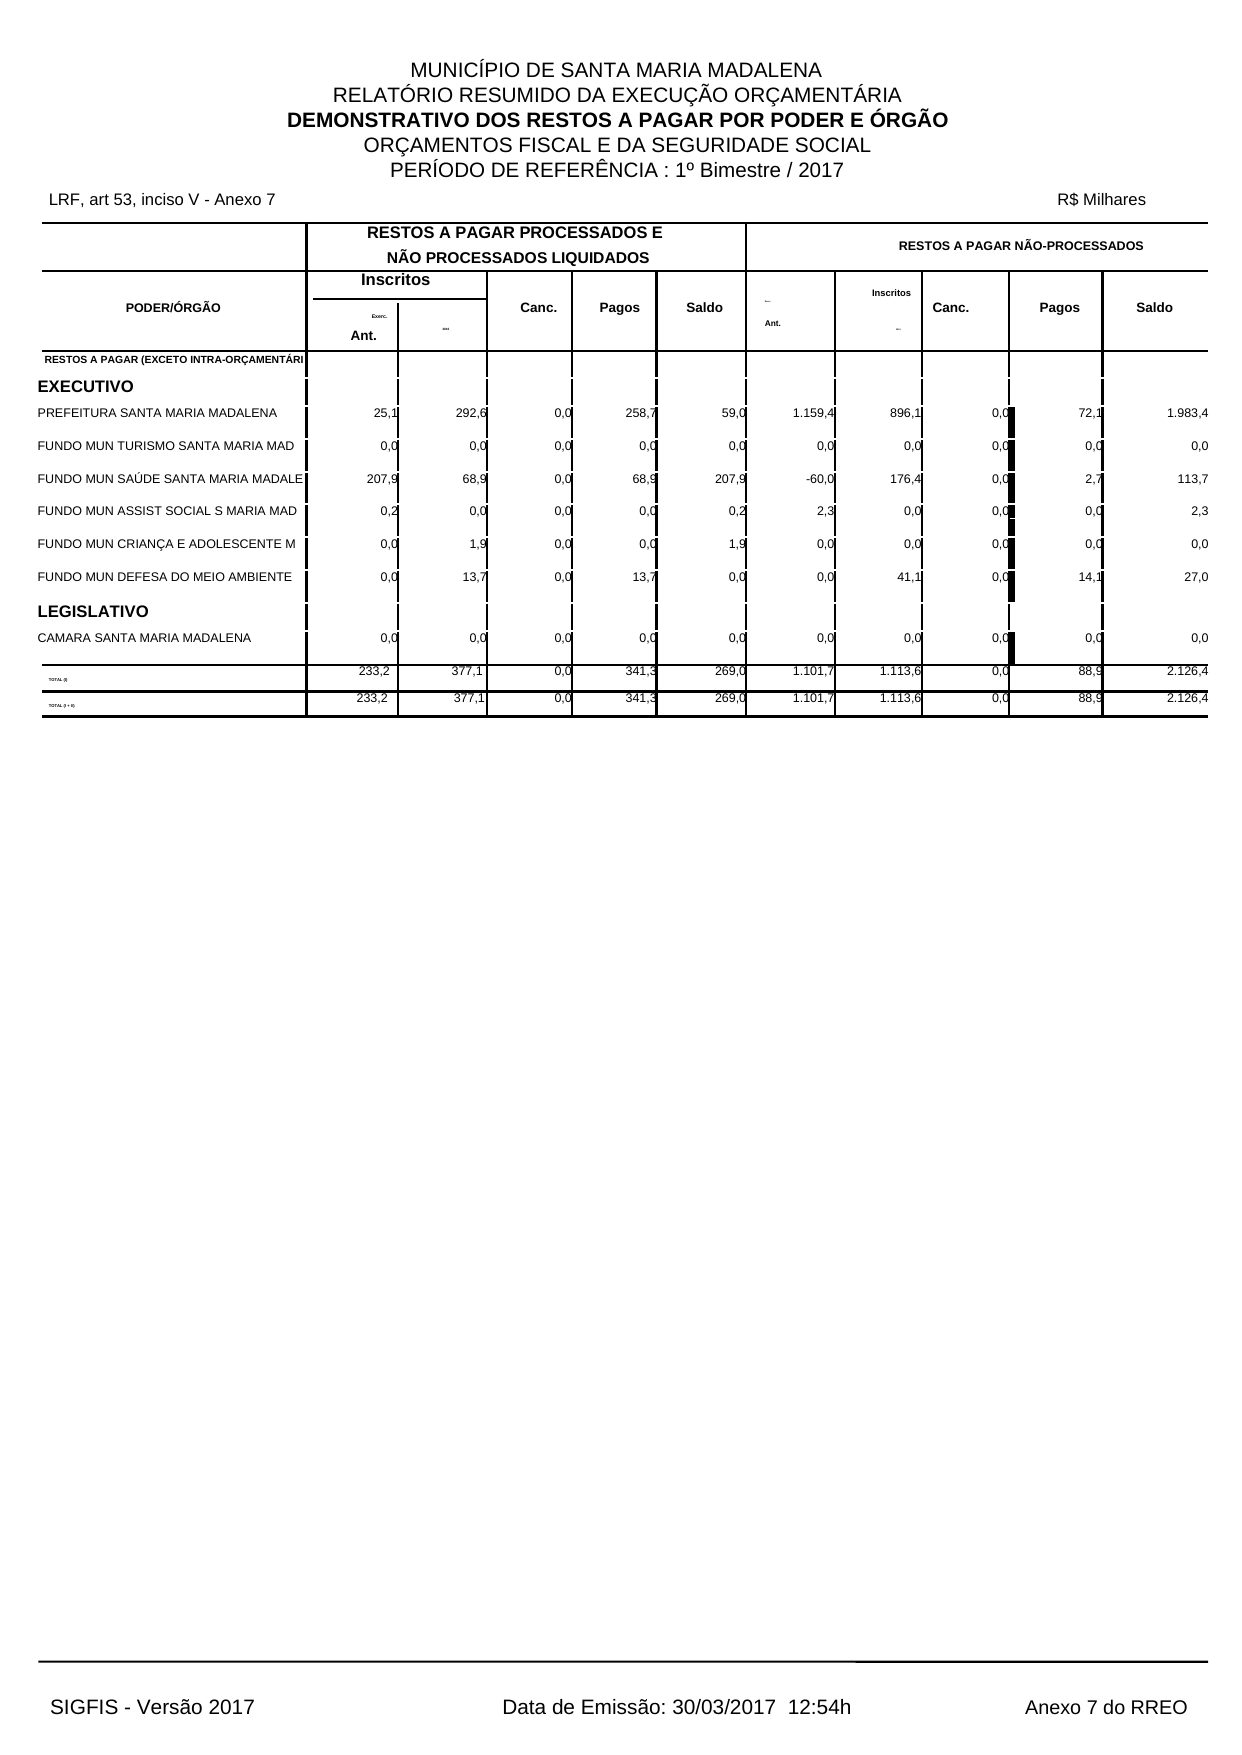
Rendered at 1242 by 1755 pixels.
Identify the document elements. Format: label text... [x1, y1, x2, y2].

table_cell [1010, 551, 1015, 569]
table_cell [38, 209, 42, 222]
table_header [313, 58, 398, 82]
table_cell 0,0 [488, 571, 571, 584]
table_cell [313, 604, 397, 621]
table_cell [488, 709, 571, 715]
table_cell [836, 621, 921, 630]
table_cell [671, 253, 745, 267]
table_cell DEMONSTRATIVO DOS RESTOS A PAGAR POR PODER E ÓRGÃO [42, 107, 982, 132]
table_cell [1010, 440, 1015, 453]
table_cell [747, 315, 834, 320]
table_cell [1103, 253, 1208, 267]
table_cell [399, 645, 486, 664]
table_cell [399, 331, 486, 343]
table_cell [923, 298, 982, 302]
table_cell [1015, 289, 1101, 298]
table_cell 1.101,7 [747, 693, 834, 704]
table_cell [488, 453, 571, 471]
table_cell [308, 486, 397, 503]
table_cell [38, 157, 42, 182]
table_cell [572, 242, 656, 252]
table_cell [1015, 645, 1101, 664]
table_cell Inscritos [836, 289, 921, 298]
table_cell PERÍODO DE REFERÊNCIA : 1º Bimestre / 2017 [313, 157, 922, 182]
table_cell 258,7 [573, 407, 655, 420]
table_cell [747, 486, 834, 503]
table_cell [747, 453, 834, 471]
table_cell 113,7 [1104, 473, 1208, 486]
table_cell [923, 352, 982, 366]
table_cell 0,0 [488, 538, 571, 551]
table_cell [42, 315, 305, 320]
table_cell [658, 645, 671, 664]
table_cell [1015, 453, 1101, 471]
table_cell [573, 584, 655, 602]
table_cell [313, 379, 397, 396]
table_cell [306, 209, 313, 222]
table_cell [1010, 379, 1015, 396]
table_cell [836, 551, 921, 569]
table_cell [983, 303, 1008, 315]
table_cell [306, 132, 313, 157]
table_cell 292,6 [399, 407, 486, 420]
table_cell [1010, 538, 1015, 551]
table_cell 2.126,4 [1104, 666, 1208, 678]
table_cell [308, 584, 313, 602]
table_cell Pagos [1015, 303, 1101, 315]
table_cell 0,0 [983, 396, 1009, 420]
table_cell [42, 682, 305, 690]
table_cell [836, 352, 921, 366]
table_cell [923, 453, 982, 471]
table_cell [658, 621, 671, 630]
table_cell [42, 253, 305, 267]
table_cell [1010, 352, 1015, 366]
table_cell [923, 396, 982, 405]
table_cell [658, 420, 671, 438]
table_cell [747, 366, 834, 377]
table_cell [923, 571, 982, 584]
table_cell [922, 182, 982, 209]
table_cell [308, 352, 313, 366]
table_cell [1010, 366, 1015, 377]
table_cell 233,2 [308, 666, 397, 678]
table_cell [1010, 486, 1015, 503]
table_cell [658, 352, 671, 366]
table_cell [38, 350, 42, 366]
table_cell [923, 645, 982, 664]
table_cell 341,3 [573, 693, 655, 704]
table_cell [1104, 396, 1208, 405]
table_cell [658, 453, 671, 471]
table_cell [983, 645, 1008, 664]
table_cell [1103, 132, 1208, 157]
table_cell [923, 366, 982, 377]
table_cell [1015, 352, 1101, 366]
table_cell [747, 396, 834, 405]
table_cell 0,0 [747, 632, 834, 645]
table_cell [38, 303, 42, 315]
table_cell [399, 303, 486, 315]
table_cell [488, 551, 571, 569]
table_cell [488, 678, 571, 682]
table_cell 0,0 [1015, 440, 1101, 453]
table_cell [573, 320, 655, 327]
table_cell [1010, 453, 1015, 471]
table_cell [1010, 584, 1015, 602]
table_cell 0,0 [308, 632, 397, 645]
table_cell [658, 682, 671, 690]
table_cell [1015, 298, 1101, 302]
table_cell [671, 379, 745, 396]
table_cell 1.113,6 [836, 666, 921, 678]
table_cell [399, 519, 486, 536]
table_cell [923, 632, 982, 645]
table_cell [1015, 224, 1102, 242]
table_cell [983, 320, 1008, 327]
table_cell [573, 621, 655, 630]
table_cell [983, 224, 1009, 242]
table_cell [983, 289, 1008, 298]
table_cell [923, 519, 982, 536]
table_cell [656, 182, 671, 209]
table_cell [747, 682, 834, 690]
table_cell [747, 331, 834, 343]
table_cell [1015, 551, 1101, 569]
table_cell [983, 704, 1008, 708]
table_cell [308, 551, 397, 569]
table_cell [313, 303, 397, 315]
table_cell [1010, 473, 1015, 486]
table_cell 0,0 [308, 538, 397, 551]
table_cell [658, 551, 671, 569]
table_cell [42, 709, 305, 715]
table_cell LEGISLATIVO [38, 584, 306, 621]
table_cell [658, 473, 671, 486]
table_cell [488, 343, 571, 350]
table_cell [42, 320, 305, 327]
table_cell [308, 604, 313, 621]
table_cell [658, 678, 671, 682]
table_cell 0,0 [399, 505, 486, 518]
table_cell [671, 709, 745, 715]
table_cell [656, 209, 671, 222]
table_cell [308, 396, 397, 405]
table_cell [1104, 704, 1208, 708]
table_cell [398, 209, 487, 222]
table_cell [399, 682, 486, 690]
table_cell [983, 182, 1009, 209]
table_cell [573, 704, 655, 708]
table_cell [1015, 132, 1102, 157]
table_cell [488, 621, 571, 630]
table_cell [1010, 303, 1015, 315]
table_cell [747, 379, 834, 396]
table_cell [1015, 420, 1101, 438]
table_cell [1010, 420, 1015, 438]
table_cell [747, 289, 834, 298]
table_header [1009, 58, 1015, 82]
table_cell [1104, 366, 1208, 377]
table_cell [923, 272, 982, 288]
table_cell [1009, 107, 1015, 132]
table_cell 207,9 [308, 473, 397, 486]
table_cell [983, 253, 1009, 267]
table_cell [488, 604, 571, 621]
table_cell [488, 519, 571, 536]
table_cell [658, 379, 671, 396]
table_cell [747, 704, 834, 708]
table_cell [923, 704, 982, 708]
table_cell [1104, 604, 1208, 621]
table_cell [836, 420, 921, 438]
table_cell [42, 132, 306, 157]
table_cell [1010, 519, 1015, 536]
table_cell [923, 379, 982, 396]
table_cell 233,2 [308, 693, 397, 704]
table_cell [923, 621, 982, 630]
table_cell [1009, 132, 1015, 157]
table_cell Canc. [923, 303, 982, 315]
table_cell [658, 704, 671, 708]
table_cell [573, 551, 655, 569]
table_cell [922, 253, 982, 267]
table_cell 0,0 [308, 571, 397, 584]
table_cell 0,0 [671, 420, 746, 453]
table_cell 896,1 [836, 407, 921, 420]
table_cell [313, 352, 397, 366]
table_cell [1010, 331, 1015, 343]
table_cell [671, 182, 746, 209]
table_cell 0,0 [488, 632, 571, 645]
table_cell CAMARA SANTA MARIA MADALENA [38, 621, 306, 645]
table_cell [1010, 407, 1015, 420]
table_cell 377,1 [399, 693, 486, 704]
table_cell 0,0 [671, 621, 746, 645]
table_cell [308, 242, 313, 252]
table_cell [308, 366, 313, 377]
table_cell [671, 352, 745, 366]
table_cell [671, 682, 745, 690]
table_cell [983, 709, 1008, 715]
table_cell [983, 682, 1008, 690]
table_cell [1015, 331, 1101, 343]
table_cell 176,4 [836, 473, 921, 486]
table_cell 59,0 [671, 396, 746, 420]
table_cell RESTOS A PAGAR (EXCETO INTRA-ORÇAMENTÁRI [42, 352, 305, 366]
table_cell 0,0 [573, 632, 655, 645]
table_cell [983, 82, 1009, 107]
table_cell [983, 678, 1008, 682]
table_cell [399, 704, 486, 708]
table_cell [983, 315, 1008, 320]
table_cell [923, 315, 982, 320]
table_cell [983, 107, 1009, 132]
table_cell [1104, 289, 1208, 298]
table_cell [923, 289, 982, 298]
table_cell [488, 682, 571, 690]
table_cell [1015, 709, 1101, 715]
table_cell [658, 505, 671, 518]
table_cell [1104, 486, 1208, 503]
table_cell [573, 486, 655, 503]
table_cell Canc. [488, 303, 571, 315]
table_cell [671, 604, 745, 621]
table_cell 207,9 [671, 453, 746, 486]
table_cell [1015, 584, 1101, 602]
table_cell [658, 666, 671, 678]
table_cell LRF, art 53, inciso V - Anexo 7 [42, 182, 306, 209]
table_cell [671, 678, 745, 682]
table_cell [836, 519, 921, 536]
table_cell [42, 82, 306, 107]
table_cell [746, 182, 835, 209]
table_cell [836, 645, 921, 664]
table_cell [671, 272, 745, 288]
table_cell [313, 704, 397, 708]
table_cell 0,0 [836, 505, 921, 518]
table_cell [671, 331, 745, 343]
table_cell [983, 157, 1009, 182]
table_cell [922, 157, 982, 182]
table_cell 0,0 [1104, 440, 1208, 453]
table_cell Ant. [313, 331, 397, 343]
table_cell [835, 253, 922, 267]
table_cell [1103, 107, 1208, 132]
table_cell [308, 253, 313, 267]
table_header [835, 58, 922, 82]
table_cell [671, 289, 745, 298]
table_header [1015, 58, 1102, 82]
table_cell [923, 584, 982, 602]
table_cell [1104, 298, 1208, 302]
table_cell [67, 678, 305, 682]
table_cell [658, 407, 671, 420]
table_cell [488, 289, 571, 298]
table_cell 0,0 [308, 440, 397, 453]
table_cell [923, 440, 982, 453]
table_cell [747, 272, 834, 288]
table_cell [306, 182, 313, 209]
table_cell [658, 396, 671, 405]
table_cell [398, 242, 487, 252]
table_cell [658, 604, 671, 621]
table_cell [573, 678, 655, 682]
table_cell 0,0 [983, 519, 1009, 551]
table_cell [573, 453, 655, 471]
table_cell 88,9 [1010, 666, 1101, 678]
table_cell [308, 331, 313, 343]
table_cell FUNDO MUN SAÚDE SANTA MARIA MADALE [38, 453, 306, 486]
table_cell [658, 331, 671, 343]
table_cell [836, 343, 921, 350]
table_header MUNICÍPIO DE SANTA MARIA MADALENA [398, 58, 835, 82]
table_cell [923, 538, 982, 551]
table_cell [308, 272, 313, 288]
table_cell 269,0 [671, 666, 745, 678]
table_cell [399, 486, 486, 503]
table_cell [573, 519, 655, 536]
table_cell [1104, 352, 1208, 366]
table_cell [923, 505, 982, 518]
table_cell [573, 379, 655, 396]
table_cell 0,0 [983, 486, 1009, 518]
table_cell 0,0 [1015, 538, 1101, 551]
table_cell [983, 298, 1008, 302]
table_cell [836, 320, 921, 327]
table_cell 13,7 [573, 571, 655, 584]
table_cell [836, 604, 921, 621]
table_cell Ant. [747, 320, 834, 327]
table_cell [836, 704, 921, 708]
table_cell Pagos [573, 303, 655, 315]
table_cell [306, 157, 313, 182]
table_cell [573, 298, 655, 302]
table_cell [1104, 682, 1208, 690]
table_cell [747, 604, 834, 621]
table_cell [836, 709, 921, 715]
table_cell [923, 473, 982, 486]
table_cell [1104, 331, 1208, 343]
table_cell [1010, 289, 1015, 298]
table_cell [658, 584, 671, 602]
table_header [306, 58, 313, 82]
table_cell [658, 315, 671, 320]
table_cell ORÇAMENTOS FISCAL E DA SEGURIDADE SOCIAL [313, 132, 922, 157]
table_cell 0,0 [1015, 632, 1101, 645]
table_cell [573, 343, 655, 350]
table_header [1103, 58, 1208, 82]
table_cell [658, 272, 671, 288]
table_cell [308, 303, 313, 315]
table_cell NÃO PROCESSADOS LIQUIDADOS [313, 253, 671, 267]
table_cell [573, 289, 655, 298]
table_cell [1015, 379, 1101, 396]
table_cell [313, 242, 398, 252]
table_cell [488, 320, 571, 327]
table_cell EXECUTIVO [38, 366, 306, 396]
table_cell [1015, 253, 1102, 267]
table_cell [313, 343, 397, 350]
table_cell [1015, 320, 1101, 327]
table_cell [1010, 272, 1015, 288]
table_cell [983, 132, 1009, 157]
table_cell PREFEITURA SANTA MARIA MADALENA [38, 396, 306, 420]
table_header [38, 58, 42, 82]
table_cell 0,0 [836, 440, 921, 453]
table_cell [1104, 320, 1208, 327]
table_cell 0,0 [671, 551, 746, 584]
table_cell [922, 132, 982, 157]
table_cell 0,0 [836, 538, 921, 551]
table_cell Inscritos [313, 272, 486, 288]
table_cell 88,9 [1010, 693, 1101, 704]
table_cell [671, 209, 746, 222]
table_cell 0,0 [399, 632, 486, 645]
table_cell [1015, 519, 1101, 536]
table_cell 1.101,7 [747, 666, 834, 678]
table_cell [836, 315, 921, 320]
table_cell [671, 343, 745, 350]
table_cell 0,0 [983, 420, 1009, 453]
table_cell [399, 352, 486, 366]
table_cell [1104, 709, 1208, 715]
table_cell [747, 678, 834, 682]
table_cell [38, 182, 42, 209]
table_cell [658, 343, 671, 350]
table_cell FUNDO MUN DEFESA DO MEIO AMBIENTE [38, 551, 306, 584]
table_cell [1015, 704, 1101, 708]
table_cell 2,3 [1104, 505, 1208, 518]
table_cell [398, 182, 487, 209]
table_cell [306, 82, 313, 107]
table_cell 0,0 [573, 505, 655, 518]
table_cell [573, 709, 655, 715]
table_cell 13,7 [399, 571, 486, 584]
table_cell [488, 486, 571, 503]
table_cell 0,0 [488, 505, 571, 518]
table_cell [983, 343, 1008, 350]
table_cell [573, 604, 655, 621]
table_cell 0,0 [1104, 632, 1208, 645]
table_cell [42, 645, 305, 664]
table_cell RESTOS A PAGAR NÃO-PROCESSADOS [747, 242, 1208, 252]
table_cell [308, 645, 397, 664]
table_cell [573, 315, 655, 320]
table_cell [573, 331, 655, 343]
table_cell [658, 298, 671, 302]
table_header [42, 58, 306, 82]
table_cell 2.126,4 [1104, 693, 1208, 704]
table_cell [488, 366, 571, 377]
table_cell [313, 366, 397, 377]
table_cell [983, 379, 1008, 396]
table_cell [658, 486, 671, 503]
table_cell 1,9 [399, 538, 486, 551]
table_cell [38, 270, 42, 288]
table_cell 0,0 [983, 453, 1009, 486]
table_cell [671, 645, 745, 664]
table_cell 41,1 [836, 571, 921, 584]
table_cell [399, 315, 486, 320]
table_cell [658, 289, 671, 298]
table_cell 0,0 [983, 666, 1008, 678]
table_cell [747, 584, 834, 602]
table_cell 0,0 [573, 440, 655, 453]
table_cell [573, 352, 655, 366]
table_cell [1009, 253, 1015, 267]
table_cell [923, 320, 982, 327]
table_cell [488, 704, 571, 708]
table_cell [399, 320, 486, 327]
table_cell [747, 343, 834, 350]
table_cell [836, 678, 921, 682]
table_cell 0,0 [1015, 505, 1101, 518]
table_cell [1015, 678, 1101, 682]
table_cell [42, 272, 305, 288]
table_cell 0,0 [983, 551, 1009, 584]
table_cell Saldo [1104, 303, 1208, 315]
table_cell [658, 538, 671, 551]
table_cell [308, 379, 313, 396]
table_cell [1104, 272, 1208, 288]
table_cell [1015, 82, 1102, 107]
table_cell [398, 289, 486, 298]
table_cell [671, 298, 745, 302]
table_cell [38, 132, 42, 157]
table_cell [1104, 621, 1208, 630]
table_cell [1015, 366, 1101, 377]
table_cell [313, 182, 398, 209]
table_cell [923, 604, 982, 621]
table_cell [573, 645, 655, 664]
table_cell 377,1 [399, 666, 486, 678]
table_cell [42, 298, 305, 302]
table_cell [836, 682, 921, 690]
table_cell [836, 453, 921, 471]
table_cell [1010, 396, 1015, 405]
table_cell [747, 551, 834, 569]
table_cell [42, 343, 305, 350]
table_cell 0,0 [983, 693, 1008, 704]
table_cell 0,2 [671, 486, 746, 518]
table_cell 27,0 [1104, 571, 1208, 584]
table_cell [836, 366, 921, 377]
table_cell 1.113,6 [836, 693, 921, 704]
table_cell [922, 224, 982, 242]
table_cell [747, 420, 834, 438]
table_cell [1015, 107, 1102, 132]
table_cell [488, 352, 571, 366]
table_cell [399, 396, 486, 405]
table_cell [923, 343, 982, 350]
table_cell [313, 320, 397, 327]
table_cell [983, 584, 1008, 602]
table_cell [923, 407, 982, 420]
table_cell [922, 209, 982, 222]
table_cell Saldo [671, 303, 745, 315]
table_cell [572, 182, 656, 209]
table_cell [399, 709, 486, 715]
table_cell 0,0 [747, 571, 834, 584]
table_cell 0,0 [488, 440, 571, 453]
table_cell [923, 709, 982, 715]
table_cell [1015, 604, 1101, 621]
table_cell [923, 486, 982, 503]
table_cell [573, 396, 655, 405]
table_cell [399, 551, 486, 569]
table_cell [671, 584, 745, 602]
table_cell [1009, 82, 1015, 107]
table_cell [923, 551, 982, 569]
table_cell [308, 682, 397, 690]
table_cell 25,1 [308, 407, 397, 420]
table_cell [747, 224, 835, 242]
table_cell [836, 396, 921, 405]
table_cell [42, 331, 305, 343]
table_cell [399, 678, 486, 682]
table_cell [573, 420, 655, 438]
table_cell [1103, 82, 1208, 107]
table_cell [1104, 343, 1208, 350]
text SIGFIS - Versão 2017 Data de Emissão: 30/03/2017 12:54h Anexo 7 do RREO [50, 1695, 1198, 1719]
table_cell [1103, 157, 1208, 182]
table_cell [671, 366, 745, 377]
table_cell [313, 209, 398, 222]
table_cell [658, 632, 671, 645]
table_cell R$ Milhares [1015, 182, 1208, 209]
table_cell [42, 157, 306, 182]
table_cell 68,9 [573, 473, 655, 486]
table_cell 0,0 [747, 440, 834, 453]
table_cell [922, 82, 982, 107]
table_cell [1015, 315, 1101, 320]
table_cell [1015, 209, 1102, 222]
table_cell [38, 82, 42, 107]
table_cell [1010, 604, 1015, 621]
table_cell [1015, 272, 1101, 288]
table_cell [1015, 486, 1101, 503]
table_cell [488, 420, 571, 438]
table_cell [983, 366, 1008, 377]
table_cell [671, 704, 745, 708]
table_cell [308, 621, 397, 630]
table_cell [1010, 632, 1015, 645]
table_cell 14,1 [1015, 571, 1101, 584]
table_cell [658, 693, 671, 704]
table_cell [308, 420, 397, 438]
table_cell 1.983,4 [1104, 407, 1208, 420]
table_cell 0,0 [488, 666, 571, 678]
table_cell [573, 272, 655, 288]
table_cell [38, 645, 42, 664]
table_cell [1010, 682, 1101, 690]
table_cell [658, 709, 671, 715]
table_cell [38, 664, 42, 678]
table_cell [573, 366, 655, 377]
table_cell [1009, 182, 1015, 209]
table_cell 341,3 [573, 666, 655, 678]
table_cell [1010, 645, 1015, 664]
table_cell [671, 315, 745, 320]
table_cell [747, 645, 834, 664]
table_cell [836, 298, 921, 302]
table_cell [983, 209, 1009, 222]
table_cell [1009, 224, 1015, 242]
table_cell [1104, 420, 1208, 438]
table_cell 68,9 [399, 473, 486, 486]
table_cell [38, 253, 42, 267]
table_cell 0,0 [747, 538, 834, 551]
table_cell [747, 352, 834, 366]
table_cell [42, 693, 305, 704]
table_cell [923, 420, 982, 438]
table_cell [487, 209, 572, 222]
table_cell 0,0 [399, 440, 486, 453]
table_header [983, 58, 1009, 82]
table_cell [1104, 584, 1208, 602]
table_cell 0,0 [488, 473, 571, 486]
table_cell [1104, 315, 1208, 320]
table_cell FUNDO MUN ASSIST SOCIAL S MARIA MAD [38, 486, 306, 518]
table_cell [308, 289, 313, 298]
table_cell [747, 519, 834, 536]
table_cell [836, 331, 921, 343]
table_cell 0,0 [488, 693, 571, 704]
table_cell [488, 331, 571, 343]
table_cell [487, 242, 572, 252]
table_cell 0,0 [1104, 538, 1208, 551]
table_cell [1104, 678, 1208, 682]
table_cell [1104, 453, 1208, 471]
table_cell [658, 519, 671, 536]
table_cell [488, 645, 571, 664]
table_cell [658, 320, 671, 327]
table_cell [1010, 505, 1015, 518]
table_cell 0,2 [308, 505, 397, 518]
table_cell 269,0 [671, 693, 745, 704]
table_cell [1104, 519, 1208, 536]
table_cell [983, 272, 1008, 288]
table_cell [42, 289, 305, 298]
table_cell [488, 315, 571, 320]
table_cell [836, 486, 921, 503]
table_cell 0,0 [573, 538, 655, 551]
table_cell [658, 571, 671, 584]
table_cell [399, 453, 486, 471]
table_cell [835, 224, 922, 242]
table_cell [488, 379, 571, 396]
table_cell [399, 604, 486, 621]
table_cell [1010, 621, 1101, 630]
table_cell [38, 690, 42, 704]
table_cell [399, 621, 486, 630]
table_header [922, 58, 982, 82]
table_cell [1015, 157, 1102, 182]
table_cell [42, 224, 305, 242]
table_cell [42, 209, 306, 222]
table_cell [923, 331, 982, 343]
table_cell [747, 709, 834, 715]
table_cell [488, 584, 571, 602]
table_cell [488, 396, 571, 405]
table_cell RESTOS A PAGAR PROCESSADOS E [313, 224, 671, 242]
table_cell 0,0 [836, 632, 921, 645]
table_cell [399, 379, 486, 396]
table_cell [308, 453, 397, 471]
table_cell [399, 343, 486, 350]
table_cell [983, 352, 1008, 366]
table_cell [671, 242, 745, 252]
table_cell [836, 379, 921, 396]
table_cell [38, 107, 42, 132]
table_cell Exerc. [313, 315, 397, 320]
table_cell 1,9 [671, 519, 746, 551]
table_cell [399, 366, 486, 377]
table_cell [399, 420, 486, 438]
table_cell [38, 242, 42, 252]
table_cell [671, 320, 745, 327]
table_cell 0,0 [488, 407, 571, 420]
table_cell [488, 298, 571, 302]
table_cell [746, 209, 835, 222]
table_cell [983, 331, 1008, 343]
table_cell [308, 519, 397, 536]
table_cell [38, 331, 42, 343]
table_cell [1104, 551, 1208, 569]
table_cell [572, 209, 656, 222]
table_cell [747, 253, 835, 267]
table_cell [1103, 209, 1208, 222]
table_cell [313, 584, 397, 602]
table_cell [308, 224, 313, 242]
table_cell 2,7 [1015, 473, 1101, 486]
table_cell [399, 584, 486, 602]
table_cell [38, 222, 42, 242]
table_cell [313, 289, 398, 298]
table_cell [747, 621, 834, 630]
table_cell [835, 209, 922, 222]
table_cell PODER/ÓRGÃO [42, 303, 305, 315]
table_cell 1.159,4 [747, 407, 834, 420]
table_cell [42, 242, 305, 252]
table_cell RELATÓRIO RESUMIDO DA EXECUÇÃO ORÇAMENTÁRIA [313, 82, 922, 107]
table_cell [923, 682, 982, 690]
table_cell FUNDO MUN TURISMO SANTA MARIA MAD [38, 420, 306, 453]
table_cell [1009, 157, 1015, 182]
table_cell [983, 604, 1008, 621]
table_cell [1009, 209, 1015, 222]
table_cell [658, 440, 671, 453]
table_cell [658, 366, 671, 377]
table_cell [1010, 571, 1015, 584]
table_cell [573, 682, 655, 690]
table_cell [1103, 224, 1208, 242]
table_cell [74, 704, 305, 708]
table_cell [313, 709, 397, 715]
table_cell [923, 693, 982, 704]
table_cell [836, 272, 921, 288]
table_cell 72,1 [1015, 396, 1102, 420]
table_cell [923, 666, 982, 678]
table_cell FUNDO MUN CRIANÇA E ADOLESCENTE M [38, 519, 306, 551]
table_cell [487, 182, 572, 209]
table_cell [656, 242, 671, 252]
table_cell [836, 584, 921, 602]
table_cell [671, 224, 745, 242]
table_cell [747, 303, 834, 315]
table_cell [923, 678, 982, 682]
table_cell [658, 303, 671, 315]
table_cell [313, 678, 397, 682]
table_cell Exerc. [747, 298, 834, 302]
table_cell [1104, 379, 1208, 396]
table_cell [835, 182, 922, 209]
table_cell 0,0 [983, 621, 1009, 645]
table_cell 2,3 [747, 505, 834, 518]
table_cell -60,0 [747, 473, 834, 486]
table_cell [1015, 343, 1101, 350]
table_cell [1104, 645, 1208, 664]
table_cell [42, 666, 305, 678]
table_cell [488, 272, 571, 288]
table_cell [836, 303, 921, 315]
